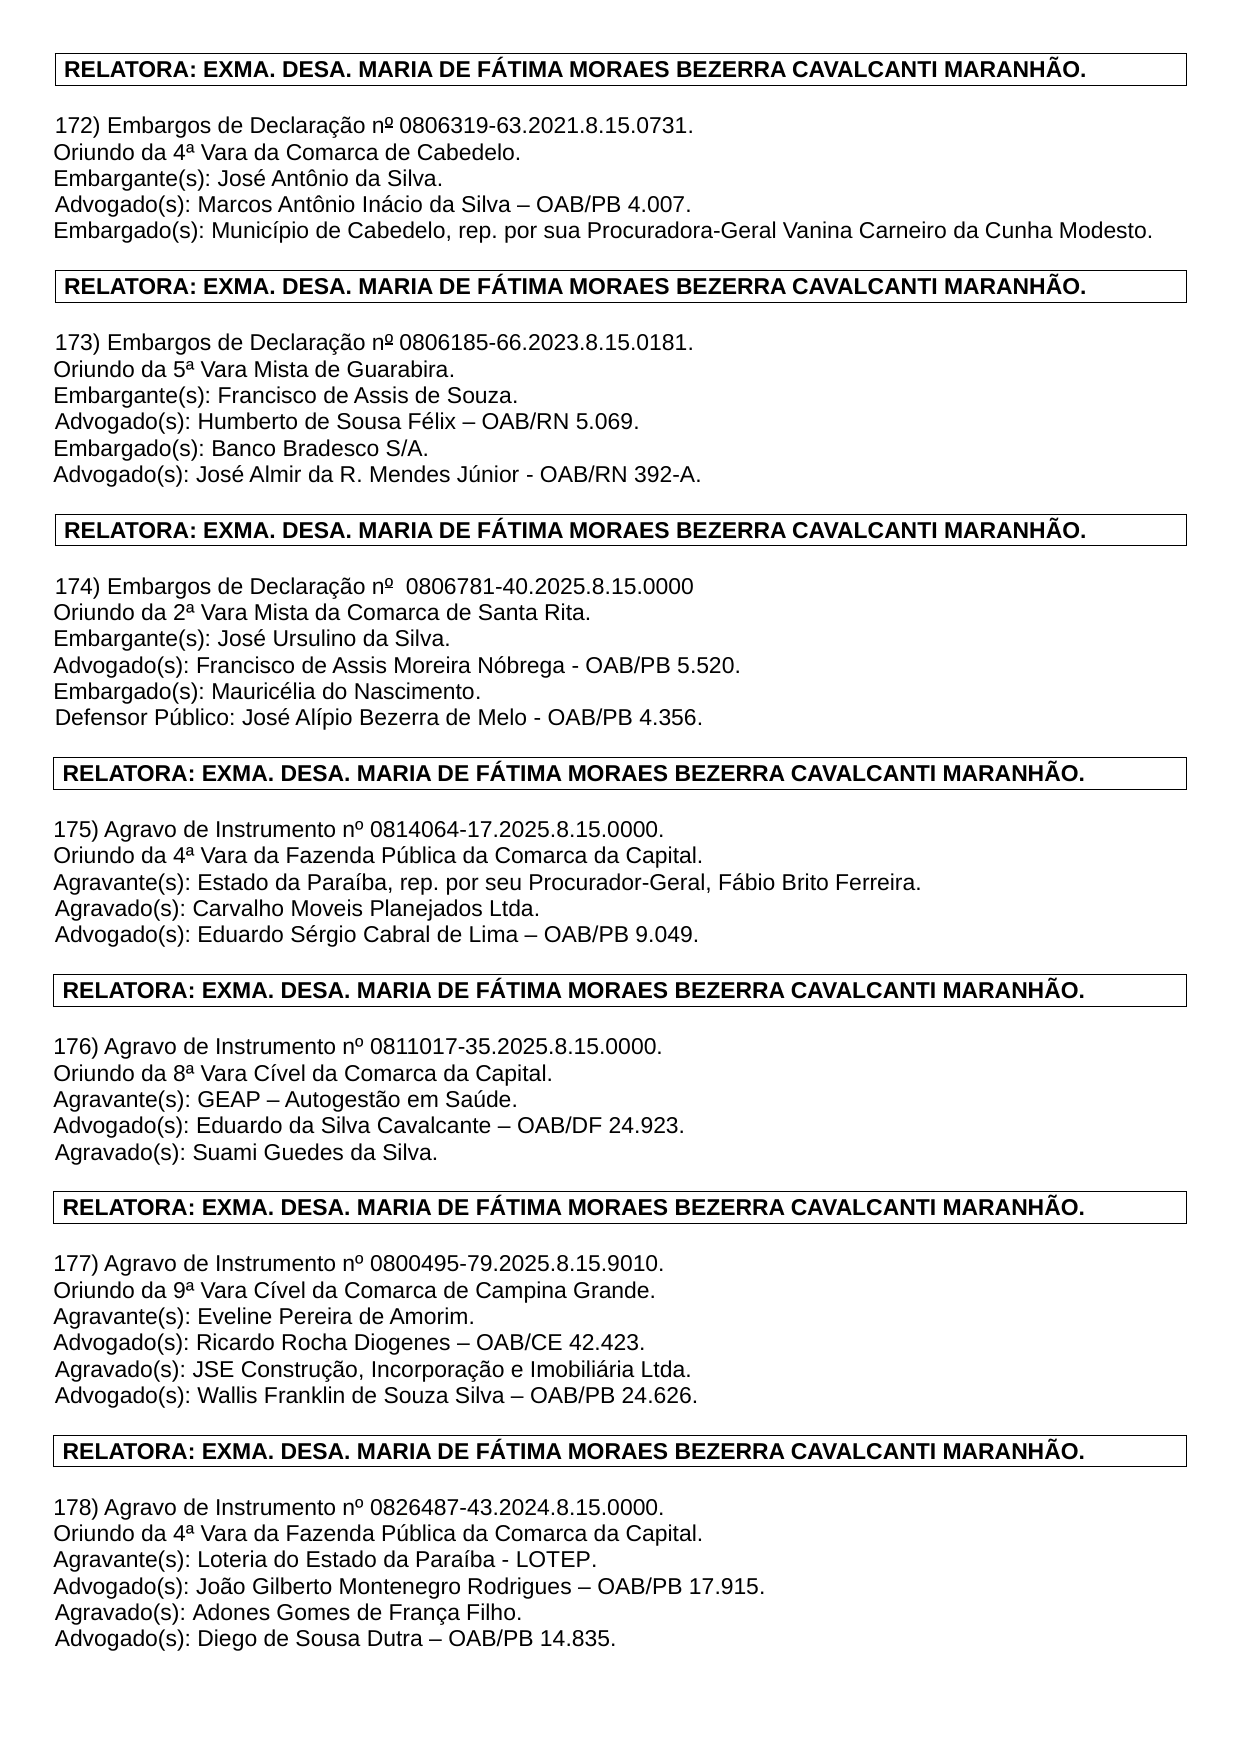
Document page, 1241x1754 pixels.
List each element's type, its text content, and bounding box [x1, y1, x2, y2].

text 172) Embargos de Declaração nº 0806319-63.2021.8.15.0731. [54, 112, 1187, 138]
text Embargante(s): Francisco de Assis de Souza. [53, 382, 1187, 408]
text Advogado(s): Diego de Sousa Dutra – OAB/PB 14.835. [54, 1625, 1187, 1652]
text Embargante(s): José Antônio da Silva. [53, 165, 1187, 191]
text RELATORA: EXMA. DESA. MARIA DE FÁTIMA MORAES BEZERRA CAVALCANTI MARANHÃO. [56, 271, 1186, 302]
text Embargado(s): Mauricélia do Nascimento. [53, 678, 1187, 704]
text Advogado(s): Eduardo da Silva Cavalcante – OAB/DF 24.923. [53, 1112, 1187, 1138]
text Advogado(s): João Gilberto Montenegro Rodrigues – OAB/PB 17.915. [53, 1573, 1187, 1599]
text Advogado(s): Eduardo Sérgio Cabral de Lima – OAB/PB 9.049. [54, 921, 1187, 948]
text Advogado(s): Humberto de Sousa Félix – OAB/RN 5.069. [54, 408, 1187, 434]
text Agravado(s): Adones Gomes de França Filho. [54, 1599, 1187, 1625]
text Agravante(s): Eveline Pereira de Amorim. [53, 1303, 1187, 1329]
text 174) Embargos de Declaração nº 0806781-40.2025.8.15.0000 [54, 573, 1187, 599]
text Embargante(s): José Ursulino da Silva. [53, 625, 1187, 652]
text Agravado(s): Carvalho Moveis Planejados Ltda. [54, 895, 1187, 921]
text Advogado(s): Marcos Antônio Inácio da Silva – OAB/PB 4.007. [54, 191, 1187, 217]
text RELATORA: EXMA. DESA. MARIA DE FÁTIMA MORAES BEZERRA CAVALCANTI MARANHÃO. [54, 1436, 1186, 1466]
text RELATORA: EXMA. DESA. MARIA DE FÁTIMA MORAES BEZERRA CAVALCANTI MARANHÃO. [56, 515, 1186, 545]
text Oriundo da 4ª Vara da Comarca de Cabedelo. [53, 138, 1187, 165]
text Advogado(s): Wallis Franklin de Souza Silva – OAB/PB 24.626. [54, 1382, 1187, 1408]
text 178) Agravo de Instrumento nº 0826487-43.2024.8.15.0000. [53, 1494, 1187, 1520]
text Advogado(s): Ricardo Rocha Diogenes – OAB/CE 42.423. [53, 1329, 1187, 1356]
text Oriundo da 2ª Vara Mista da Comarca de Santa Rita. [53, 599, 1187, 625]
text Agravante(s): Loteria do Estado da Paraíba - LOTEP. [53, 1546, 1187, 1573]
text Advogado(s): José Almir da R. Mendes Júnior - OAB/RN 392-A. [53, 461, 1187, 487]
text Agravado(s): JSE Construção, Incorporação e Imobiliária Ltda. [54, 1356, 1187, 1382]
text Embargado(s): Banco Bradesco S/A. [53, 434, 1187, 461]
text Oriundo da 8ª Vara Cível da Comarca da Capital. [53, 1059, 1187, 1086]
text Agravado(s): Suami Guedes da Silva. [54, 1138, 1187, 1165]
text Oriundo da 9ª Vara Cível da Comarca de Campina Grande. [53, 1277, 1187, 1303]
text Agravante(s): GEAP – Autogestão em Saúde. [53, 1086, 1187, 1112]
text 173) Embargos de Declaração nº 0806185-66.2023.8.15.0181. [54, 329, 1187, 356]
text Defensor Público: José Alípio Bezerra de Melo - OAB/PB 4.356. [54, 704, 1187, 731]
text Oriundo da 4ª Vara da Fazenda Pública da Comarca da Capital. [53, 842, 1187, 869]
text Agravante(s): Estado da Paraíba, rep. por seu Procurador-Geral, Fábio Brito Ferreira. [53, 869, 1187, 895]
text Embargado(s): Município de Cabedelo, rep. por sua Procuradora-Geral Vanina Carneiro da Cunha Modesto. [53, 217, 1187, 244]
text RELATORA: EXMA. DESA. MARIA DE FÁTIMA MORAES BEZERRA CAVALCANTI MARANHÃO. [54, 758, 1186, 789]
text 176) Agravo de Instrumento nº 0811017-35.2025.8.15.0000. [53, 1033, 1187, 1059]
text 175) Agravo de Instrumento nº 0814064-17.2025.8.15.0000. [53, 816, 1187, 842]
text Advogado(s): Francisco de Assis Moreira Nóbrega - OAB/PB 5.520. [53, 652, 1187, 678]
text Oriundo da 5ª Vara Mista de Guarabira. [53, 356, 1187, 382]
text RELATORA: EXMA. DESA. MARIA DE FÁTIMA MORAES BEZERRA CAVALCANTI MARANHÃO. [56, 54, 1186, 85]
text 177) Agravo de Instrumento nº 0800495-79.2025.8.15.9010. [53, 1250, 1187, 1277]
text RELATORA: EXMA. DESA. MARIA DE FÁTIMA MORAES BEZERRA CAVALCANTI MARANHÃO. [54, 1192, 1186, 1223]
text RELATORA: EXMA. DESA. MARIA DE FÁTIMA MORAES BEZERRA CAVALCANTI MARANHÃO. [54, 975, 1186, 1006]
text Oriundo da 4ª Vara da Fazenda Pública da Comarca da Capital. [53, 1520, 1187, 1546]
